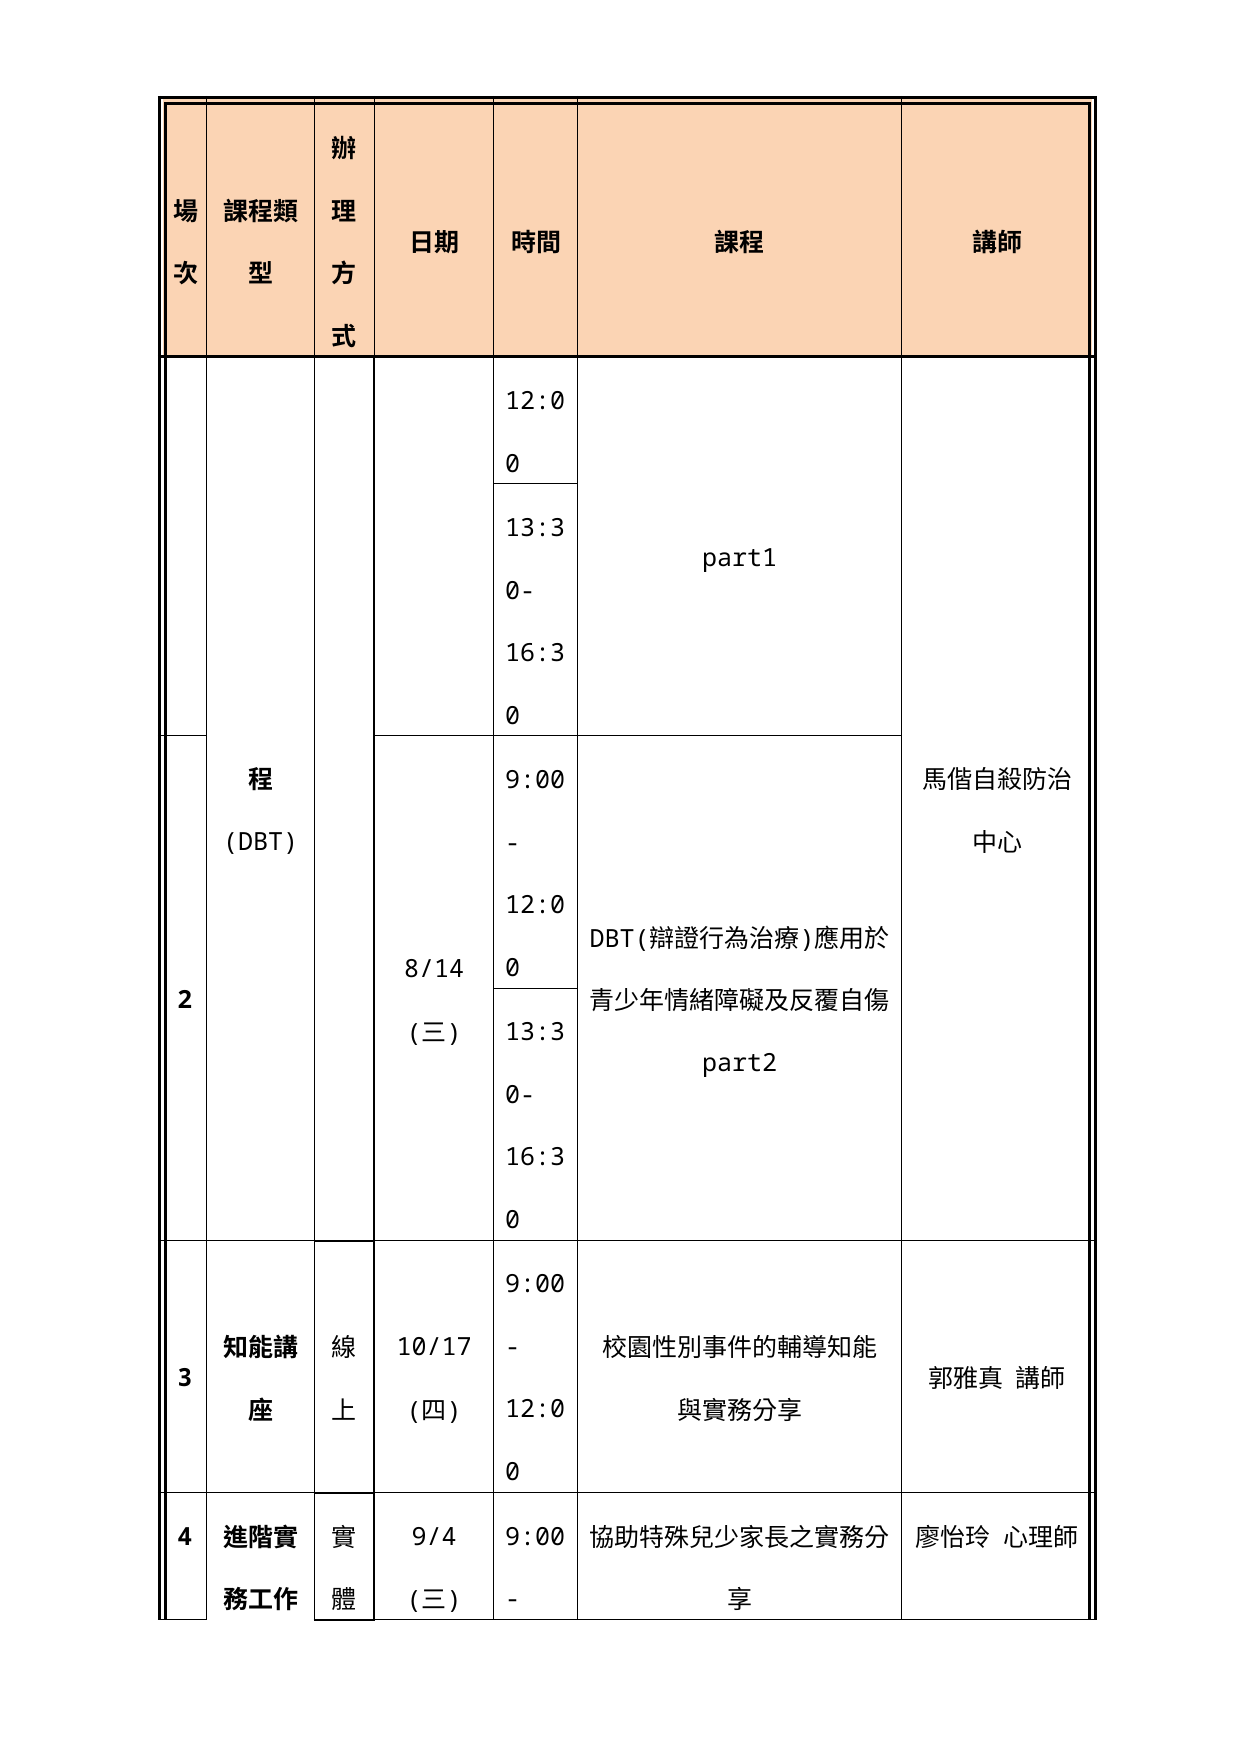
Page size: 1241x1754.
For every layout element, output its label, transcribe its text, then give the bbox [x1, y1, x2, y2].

table_header 講師 [902, 99, 1092, 355]
table_header 場次 [163, 99, 206, 355]
table_cell 廖怡玲 心理師 [902, 1493, 1088, 1619]
table_cell [315, 358, 373, 1239]
table_cell DBT(辯證行為治療)應用於青少年情緒障礙及反覆自傷part2 [578, 736, 901, 1239]
table_cell 3 [167, 1241, 206, 1492]
table_cell 知能講座 [207, 1241, 314, 1492]
table_cell 9/4(三) [375, 1493, 493, 1619]
table_cell 10/17 (四) [375, 1241, 493, 1492]
table_cell 12:00 [494, 358, 577, 483]
table_cell 13:30-16:30 [494, 484, 577, 735]
table_cell 校園性別事件的輔導知能 與實務分享 [578, 1241, 901, 1492]
table_cell 2 [167, 736, 206, 1239]
table_cell 9:00-12:00 [494, 736, 577, 987]
table_header 時間 [494, 105, 577, 355]
table_cell 進階實務工作 [207, 1493, 314, 1619]
table_cell 程 (DBT) [207, 358, 314, 1239]
table_header 課程類型 [207, 105, 314, 355]
table_cell 郭雅真 講師 [902, 1241, 1088, 1492]
table_cell 9:00- [494, 1493, 577, 1619]
table_cell [375, 358, 493, 735]
table_cell 13:30-16:30 [494, 989, 577, 1239]
table_cell 線上 [315, 1242, 373, 1492]
table_cell 9:00-12:00 [494, 1241, 577, 1492]
table_header 辦理 方式 [315, 105, 374, 355]
table_cell 實體 [315, 1494, 373, 1619]
table_cell 協助特殊兒少家長之實務分享 [578, 1493, 901, 1619]
table_header 日期 [375, 105, 493, 355]
table_header 課程 [578, 105, 901, 355]
table_cell 馬偕自殺防治中心 [902, 358, 1088, 1239]
table_cell part1 [578, 358, 901, 735]
table_cell 8/14 (三) [375, 736, 493, 1239]
table_cell 4 [167, 1493, 206, 1619]
table_cell [167, 358, 206, 735]
